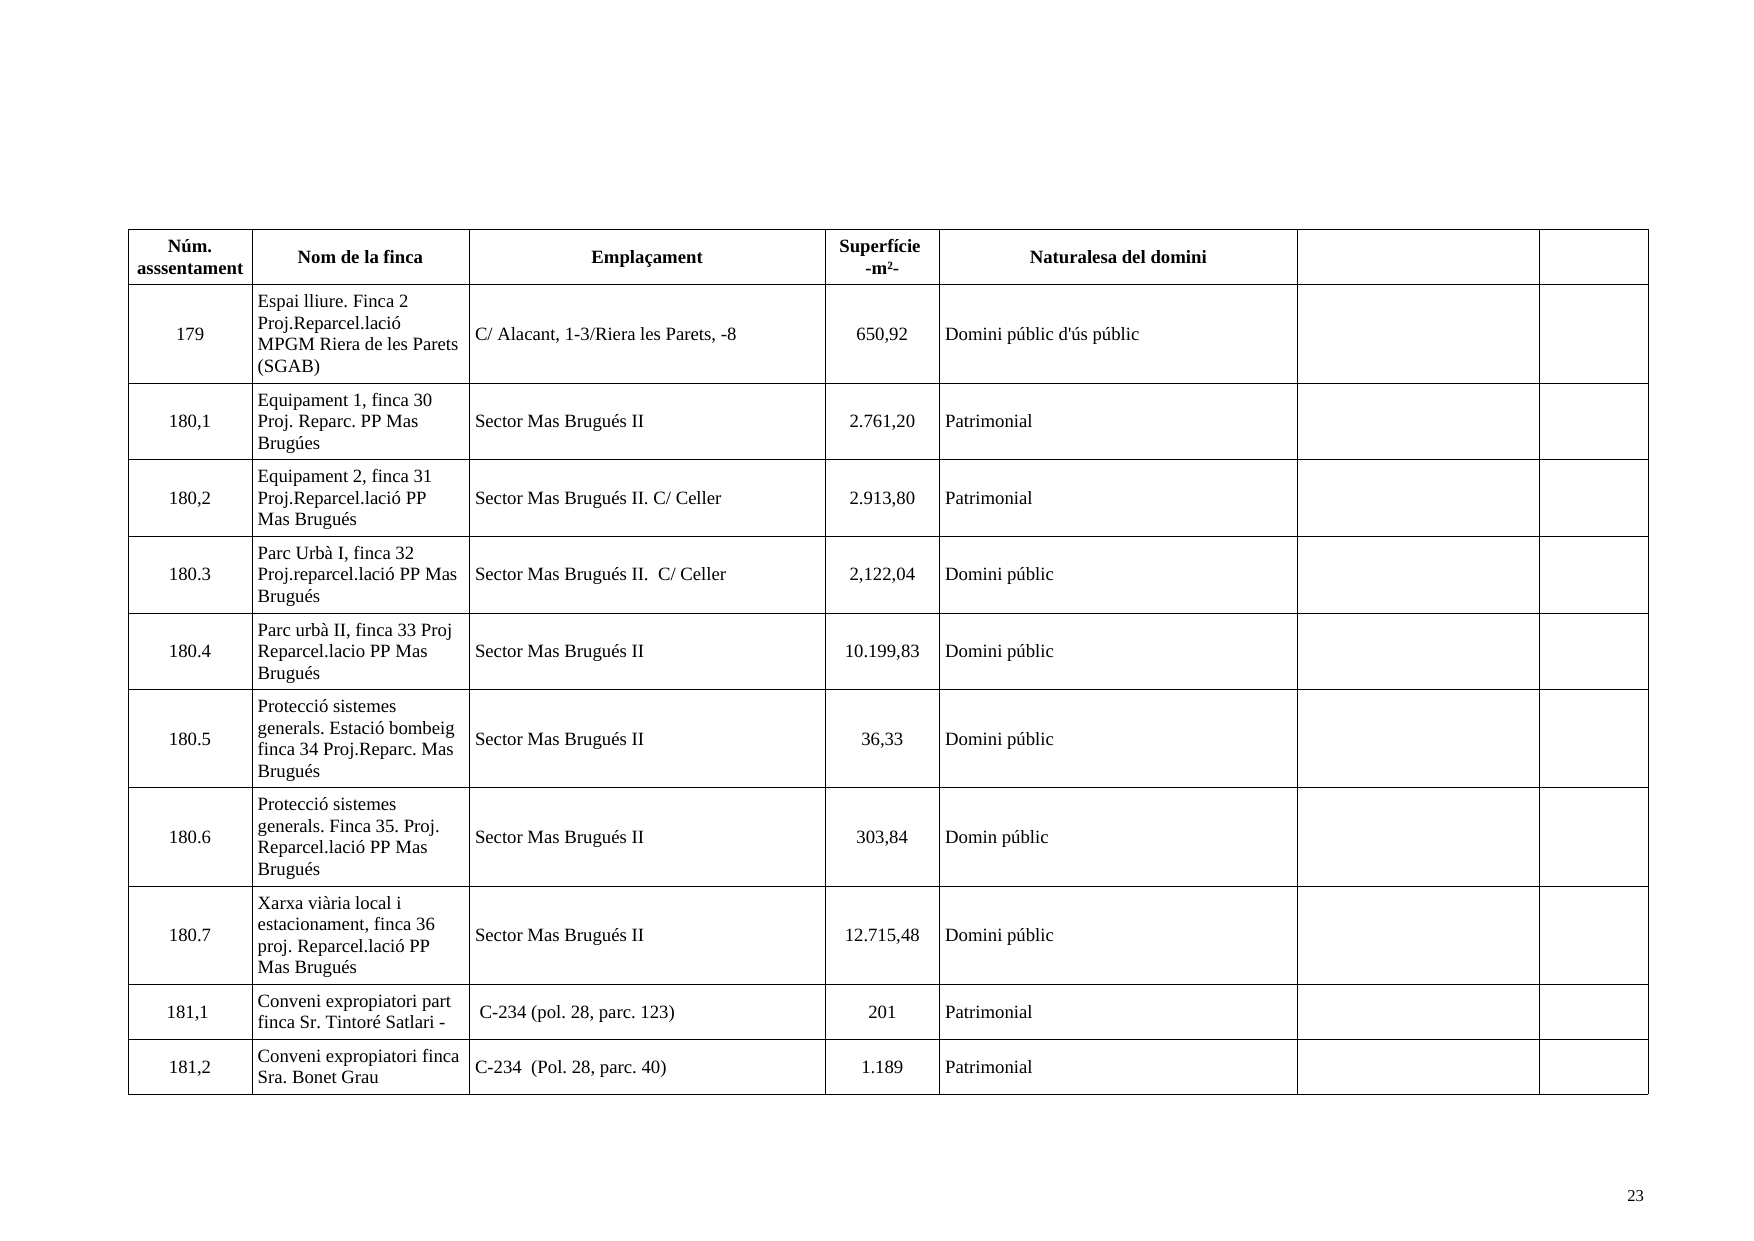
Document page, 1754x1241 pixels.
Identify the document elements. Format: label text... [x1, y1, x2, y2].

table_cell 181,1 [129, 985, 252, 1039]
table_cell [1298, 285, 1539, 382]
table_cell Domini públic [940, 537, 1297, 612]
table_cell Sector Mas Brugués II. C/ Celler [470, 537, 825, 612]
table_cell 650,92 [826, 285, 939, 382]
table_cell Sector Mas Brugués II [470, 887, 825, 984]
table_cell [1540, 614, 1648, 689]
table_cell Parc urbà II, finca 33 Proj Reparcel.lacio PP Mas Brugués [253, 614, 469, 689]
table_cell Sector Mas Brugués II. C/ Celler [470, 460, 825, 536]
table_cell 303,84 [826, 788, 939, 886]
table_cell Sector Mas Brugués II [470, 690, 825, 787]
table_cell [1298, 788, 1539, 886]
table_cell 180.4 [129, 614, 252, 689]
table_cell [1540, 887, 1648, 984]
table_cell Xarxa viària local i estacionament, finca 36 proj. Reparcel.lació PP Mas Brugués [253, 887, 469, 984]
table_cell Domini públic [940, 614, 1297, 689]
table_cell 179 [129, 285, 252, 382]
table_cell Parc Urbà I, finca 32 Proj.reparcel.lació PP Mas Brugués [253, 537, 469, 612]
table_header Núm. asssentament [129, 230, 252, 284]
table_cell [1298, 985, 1539, 1039]
table_cell [1298, 537, 1539, 612]
table_cell Sector Mas Brugués II [470, 788, 825, 886]
table_cell 2,122,04 [826, 537, 939, 612]
table_cell [1540, 985, 1648, 1039]
table_cell [1540, 460, 1648, 536]
table_cell [1540, 285, 1648, 382]
table_cell 201 [826, 985, 939, 1039]
table_cell [1298, 614, 1539, 689]
table_cell Patrimonial [940, 460, 1297, 536]
table_cell Domini públic d'ús públic [940, 285, 1297, 382]
table_cell 180.7 [129, 887, 252, 984]
table_cell C-234 (pol. 28, parc. 123) [470, 985, 825, 1039]
table_cell Sector Mas Brugués II [470, 614, 825, 689]
table_cell Protecció sistemes generals. Finca 35. Proj. Reparcel.lació PP Mas Brugués [253, 788, 469, 886]
table_cell C/ Alacant, 1-3/Riera les Parets, -8 [470, 285, 825, 382]
table_cell [1298, 690, 1539, 787]
table_cell 2.913,80 [826, 460, 939, 536]
table_cell 180,1 [129, 384, 252, 459]
table_cell Conveni expropiatori finca Sra. Bonet Grau [253, 1040, 469, 1094]
table_cell Protecció sistemes generals. Estació bombeig finca 34 Proj.Reparc. Mas Brugués [253, 690, 469, 787]
table_cell [1540, 690, 1648, 787]
table_cell 181,2 [129, 1040, 252, 1094]
table_cell Domini públic [940, 887, 1297, 984]
table_cell 180.6 [129, 788, 252, 886]
table_cell 2.761,20 [826, 384, 939, 459]
table_cell Patrimonial [940, 985, 1297, 1039]
table_cell 12.715,48 [826, 887, 939, 984]
table_cell Conveni expropiatori part finca Sr. Tintoré Satlari - [253, 985, 469, 1039]
table_cell 180,2 [129, 460, 252, 536]
table_cell C-234 (Pol. 28, parc. 40) [470, 1040, 825, 1094]
table_header Emplaçament [470, 230, 825, 284]
table_cell [1298, 460, 1539, 536]
table_cell [1540, 537, 1648, 612]
table_header Naturalesa del domini [940, 230, 1297, 284]
table_cell Domini públic [940, 690, 1297, 787]
table_header Superfície -m²- [826, 230, 939, 284]
table_cell Equipament 2, finca 31 Proj.Reparcel.lació PP Mas Brugués [253, 460, 469, 536]
table_header [1298, 230, 1539, 284]
table_header Nom de la finca [253, 230, 469, 284]
table_cell 180.5 [129, 690, 252, 787]
table_cell [1540, 1040, 1648, 1094]
table_cell Domin públic [940, 788, 1297, 886]
table_cell [1540, 384, 1648, 459]
table_cell 1.189 [826, 1040, 939, 1094]
table_cell 180.3 [129, 537, 252, 612]
table_cell [1540, 788, 1648, 886]
table_cell Equipament 1, finca 30 Proj. Reparc. PP Mas Brugúes [253, 384, 469, 459]
table_cell Espai lliure. Finca 2 Proj.Reparcel.lació MPGM Riera de les Parets (SGAB) [253, 285, 469, 382]
table_cell [1298, 384, 1539, 459]
table_cell 36,33 [826, 690, 939, 787]
table_cell Patrimonial [940, 384, 1297, 459]
table_cell Sector Mas Brugués II [470, 384, 825, 459]
table_cell [1298, 1040, 1539, 1094]
table_cell Patrimonial [940, 1040, 1297, 1094]
table_cell 10.199,83 [826, 614, 939, 689]
table_cell [1298, 887, 1539, 984]
table_header [1540, 230, 1648, 284]
